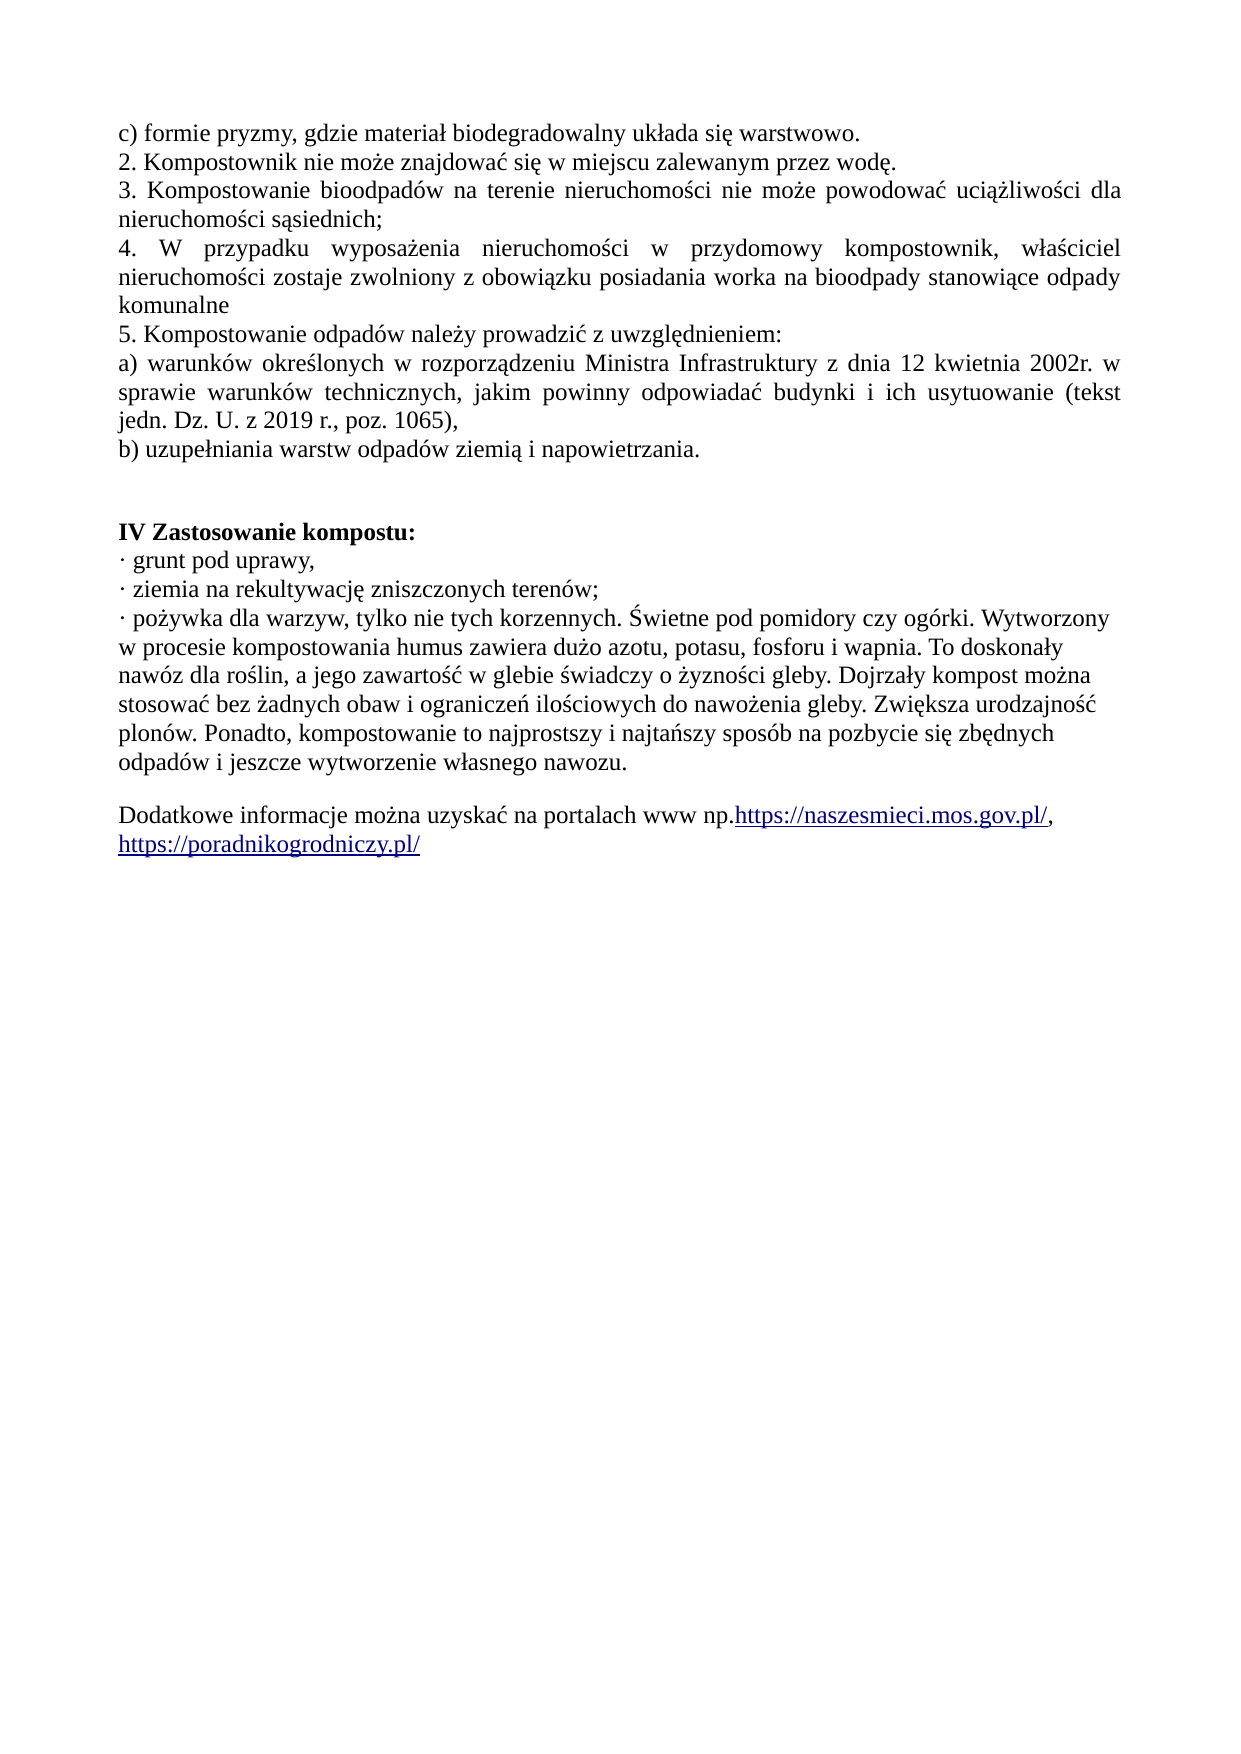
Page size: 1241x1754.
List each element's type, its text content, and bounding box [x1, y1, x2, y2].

text b) uzupełniania warstw odpadów ziemią i napowietrzania. [118, 434, 1122, 463]
text 2. Kompostownik nie może znajdować się w miejscu zalewanym przez wodę. [118, 147, 1122, 176]
text IV Zastosowanie kompostu: · grunt pod uprawy, · ziemia na rekultywację zniszczonych terenów; · pożywka dla warzyw, tylko nie tych korzennych. Świetne pod pomidory czy ogórki. Wytworzony w procesie kompostowania humus zawiera dużo azotu, potasu, fosforu i wapnia. To doskonały nawóz dla roślin, a jego zawartość w glebie świadczy o żyzności gleby. Dojrzały kompost można stosować bez żadnych obaw i ograniczeń ilościowych do nawożenia gleby. Zwiększa urodzajność plonów. Ponadto, kompostowanie to najprostszy i najtańszy sposób na pozbycie się zbędnych odpadów i jeszcze wytworzenie własnego nawozu. [118, 517, 1122, 776]
text 4. W przypadku wyposażenia nieruchomości w przydomowy kompostownik, właściciel nieruchomości zostaje zwolniony z obowiązku posiadania worka na bioodpady stanowiące odpady komunalne [118, 233, 1122, 319]
text Dodatkowe informacje można uzyskać na portalach www np.https://naszesmieci.mos.gov.pl/, https://poradnikogrodniczy.pl/ [118, 801, 1122, 858]
text a) warunków określonych w rozporządzeniu Ministra Infrastruktury z dnia 12 kwietnia 2002r. w sprawie warunków technicznych, jakim powinny odpowiadać budynki i ich usytuowanie (tekst jedn. Dz. U. z 2019 r., poz. 1065), [118, 348, 1122, 434]
text 5. Kompostowanie odpadów należy prowadzić z uwzględnieniem: [118, 319, 1122, 348]
text c) formie pryzmy, gdzie materiał biodegradowalny układa się warstwowo. [118, 118, 1122, 147]
text 3. Kompostowanie bioodpadów na terenie nieruchomości nie może powodować uciążliwości dla nieruchomości sąsiednich; [118, 176, 1122, 233]
